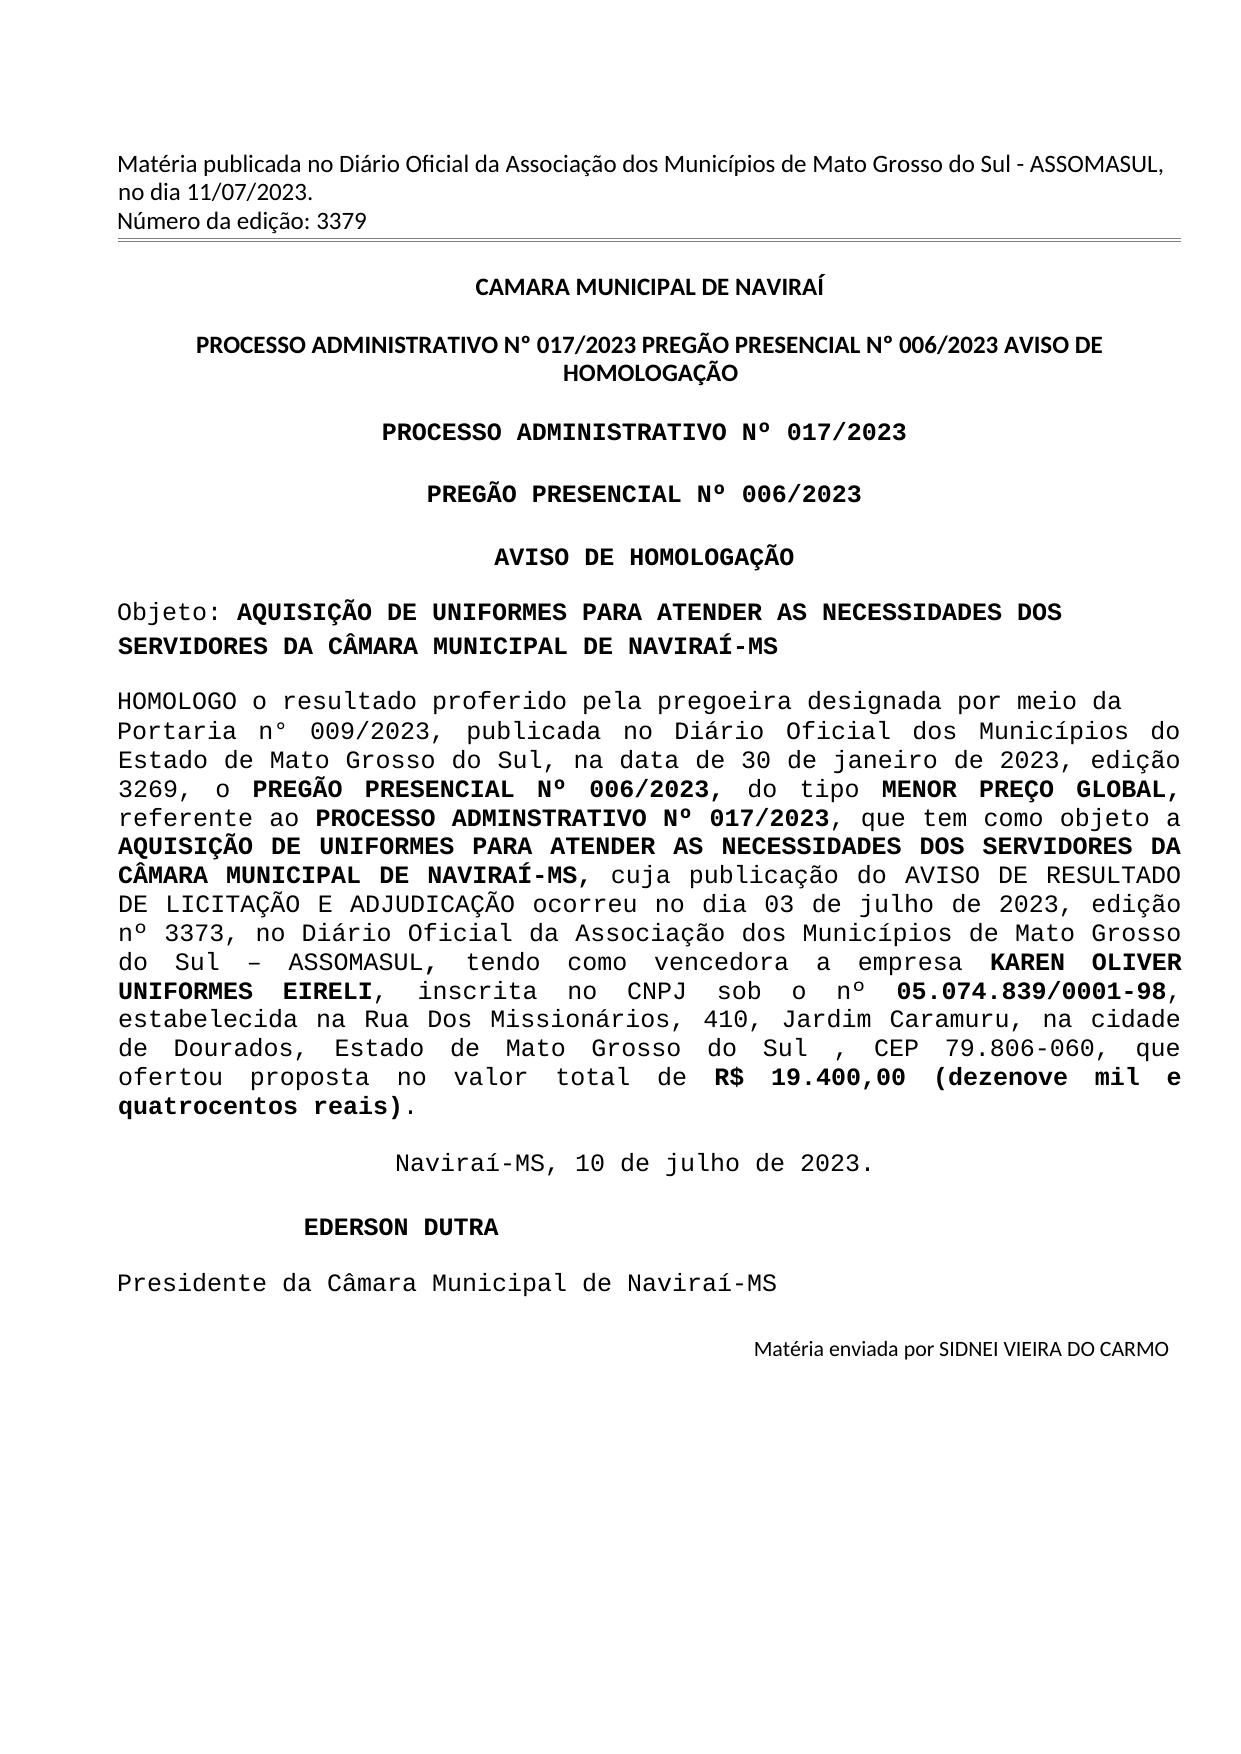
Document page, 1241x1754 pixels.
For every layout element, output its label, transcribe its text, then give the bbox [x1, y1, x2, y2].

text CAMARA MUNICIPAL DE NAVIRAÍ [118, 273, 1181, 302]
text Portaria n° 009/2023, publicada no Diário Oficial dos Municípios do Estado de Mato Grosso do Sul, na data de 30 de janeiro de 2023, edição 3269, o PREGÃO PRESENCIAL Nº 006/2023, do tipo MENOR PREÇO GLOBAL, referente ao PROCESSO ADMINSTRATIVO Nº 017/2023, que tem como objeto a AQUISIÇÃO DE UNIFORMES PARA ATENDER AS NECESSIDADES DOS SERVIDORES DA CÂMARA MUNICIPAL DE NAVIRAÍ-MS, cuja publicação do AVISO DE RESULTADO DE LICITAÇÃO E ADJUDICAÇÃO ocorreu no dia 03 de julho de 2023, edição nº 3373, no Diário Oficial da Associação dos Municípios de Mato Grosso do Sul – ASSOMASUL, tendo como vencedora a empresa KAREN OLIVER UNIFORMES EIRELI, inscrita no CNPJ sob o nº 05.074.839/0001-98, estabelecida na Rua Dos Missionários, 410, Jardim Caramuru, na cidade de Dourados, Estado de Mato Grosso do Sul , CEP 79.806-060, que ofertou proposta no valor total de R$ 19.400,00 (dezenove mil e quatrocentos reais). [117, 718, 1181, 1122]
text AVISO DE HOMOLOGAÇÃO [118, 541, 1175, 573]
text PREGÃO PRESENCIAL Nº 006/2023 [118, 478, 1175, 510]
text EDERSON DUTRA [117, 1211, 1181, 1243]
text Número da edição: 3379 [117, 207, 1181, 235]
text PROCESSO ADMINISTRATIVO Nº 017/2023 [118, 416, 1175, 448]
text Presidente da Câmara Municipal de Naviraí-MS [117, 1270, 1181, 1298]
text Matéria publicada no Diário Oficial da Associação dos Municípios de Mato Grosso do Sul - ASSOMASUL, no dia 11/07/2023. [117, 150, 1181, 207]
text Matéria enviada por SIDNEI VIEIRA DO CARMO [118, 1332, 1175, 1363]
text HOMOLOGO o resultado proferido pela pregoeira designada por meio da [117, 689, 1181, 717]
text Naviraí-MS, 10 de julho de 2023. [118, 1151, 1167, 1179]
text PROCESSO ADMINISTRATIVO Nº 017/2023 PREGÃO PRESENCIAL Nº 006/2023 AVISO DE HOMOLOGAÇÃO [118, 330, 1181, 387]
text Objeto: AQUISIÇÃO DE UNIFORMES PARA ATENDER AS NECESSIDADES DOS SERVIDORES DA CÂMARA MUNICIPAL DE NAVIRAÍ-MS [117, 600, 1181, 662]
